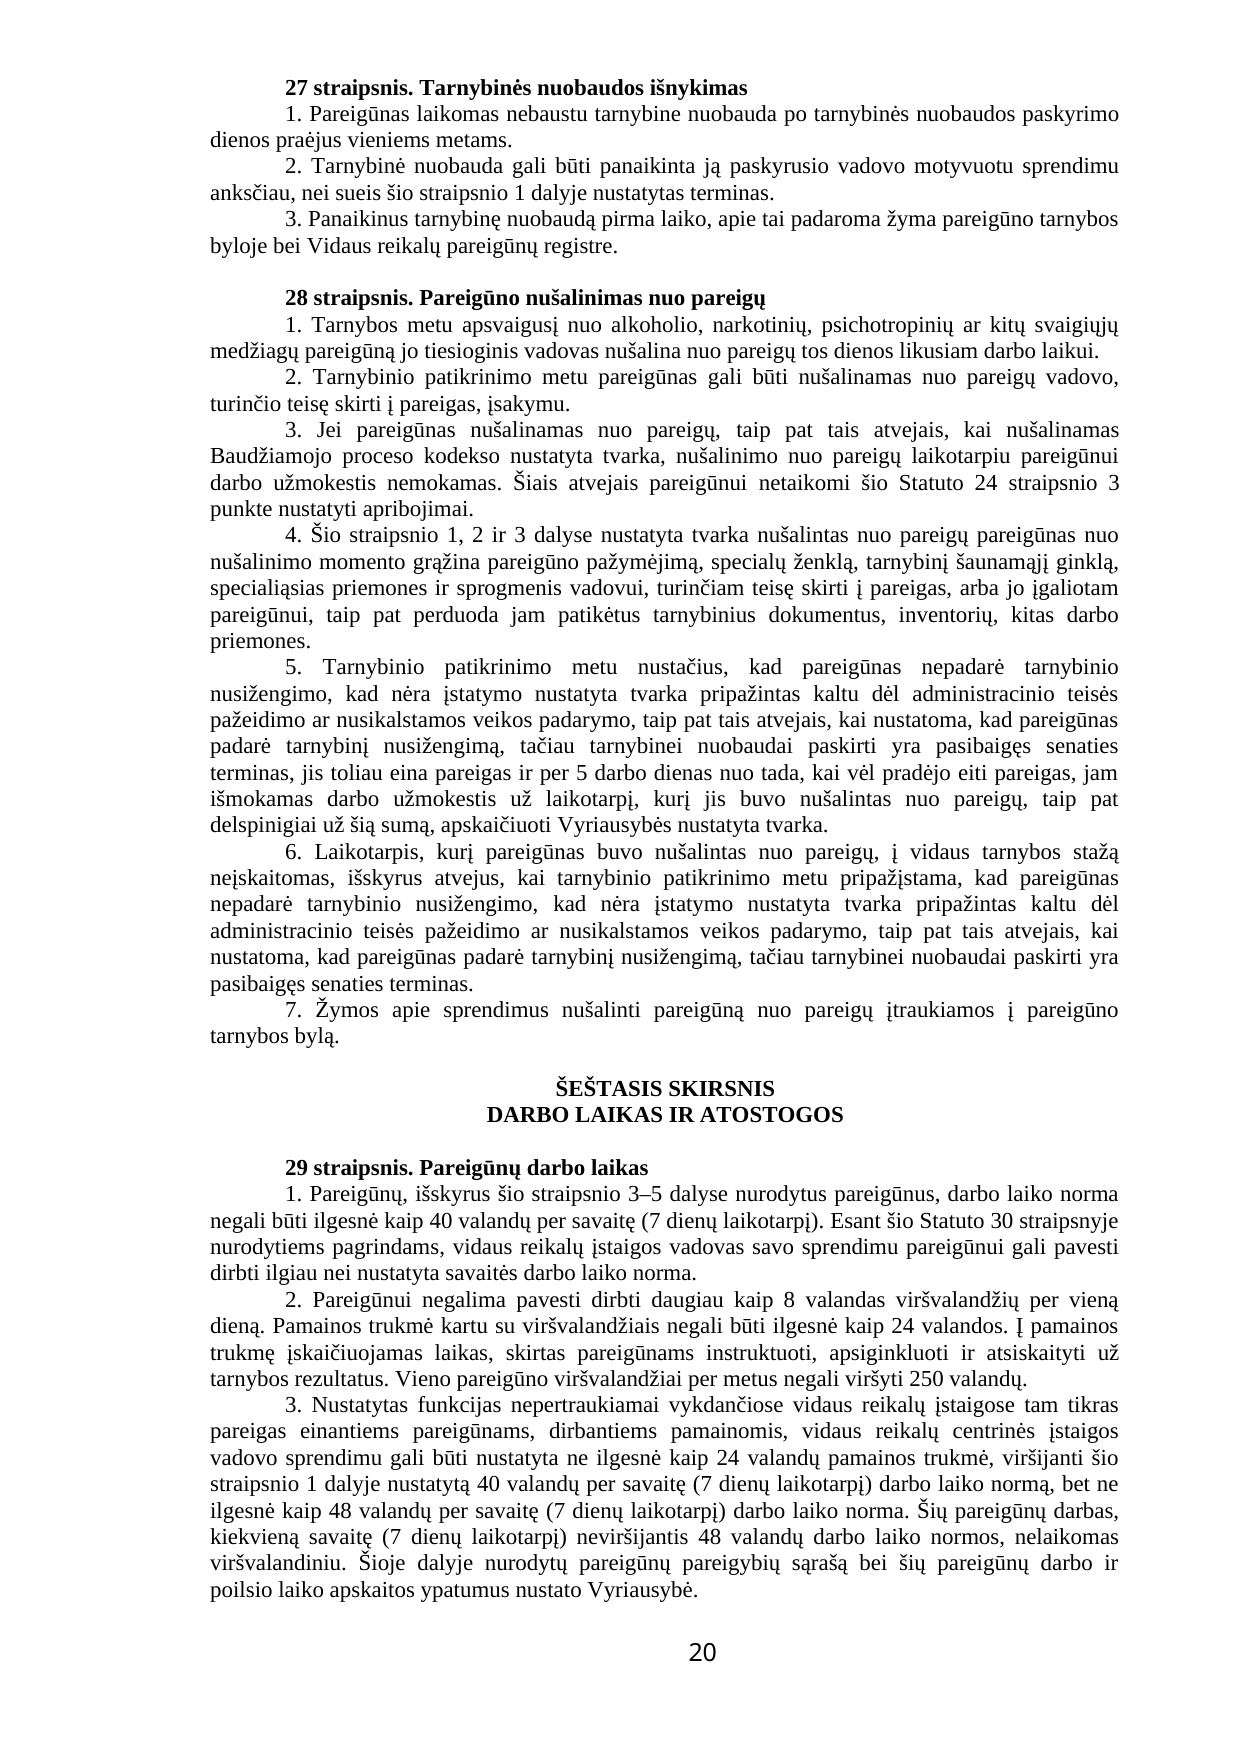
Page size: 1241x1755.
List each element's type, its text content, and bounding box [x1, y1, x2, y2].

text 3. Panaikinus tarnybinę nuobaudą pirma laiko, apie tai padaroma žyma pareigūno tarnybos byloje bei Vidaus reikalų pareigūnų registre. [210, 205, 1120, 258]
text 28 straipsnis. Pareigūno nušalinimas nuo pareigų [210, 284, 1120, 311]
text 2. Pareigūnui negalima pavesti dirbti daugiau kaip 8 valandas viršvalandžių per vieną dieną. Pamainos trukmė kartu su viršvalandžiais negali būti ilgesnė kaip 24 valandos. Į pamainos trukmę įskaičiuojamas laikas, skirtas pareigūnams instruktuoti, apsiginkluoti ir atsiskaityti už tarnybos rezultatus. Vieno pareigūno viršvalandžiai per metus negali viršyti 250 valandų. [210, 1286, 1120, 1391]
text 2. Tarnybinė nuobauda gali būti panaikinta ją paskyrusio vadovo motyvuotu sprendimu anksčiau, nei sueis šio straipsnio 1 dalyje nustatytas terminas. [210, 153, 1120, 205]
text 2. Tarnybinio patikrinimo metu pareigūnas gali būti nušalinamas nuo pareigų vadovo, turinčio teisę skirti į pareigas, įsakymu. [210, 363, 1120, 416]
text 4. Šio straipsnio 1, 2 ir 3 dalyse nustatyta tvarka nušalintas nuo pareigų pareigūnas nuo nušalinimo momento grąžina pareigūno pažymėjimą, specialų ženklą, tarnybinį šaunamąjį ginklą, specialiąsias priemones ir sprogmenis vadovui, turinčiam teisę skirti į pareigas, arba jo įgaliotam pareigūnui, taip pat perduoda jam patikėtus tarnybinius dokumentus, inventorių, kitas darbo priemones. [210, 522, 1120, 653]
text 1. Pareigūnų, išskyrus šio straipsnio 3–5 dalyse nurodytus pareigūnus, darbo laiko norma negali būti ilgesnė kaip 40 valandų per savaitę (7 dienų laikotarpį). Esant šio Statuto 30 straipsnyje nurodytiems pagrindams, vidaus reikalų įstaigos vadovas savo sprendimu pareigūnui gali pavesti dirbti ilgiau nei nustatyta savaitės darbo laiko norma. [210, 1180, 1120, 1286]
text 27 straipsnis. Tarnybinės nuobaudos išnykimas [210, 73, 1120, 100]
text 3. Nustatytas funkcijas nepertraukiamai vykdančiose vidaus reikalų įstaigose tam tikras pareigas einantiems pareigūnams, dirbantiems pamainomis, vidaus reikalų centrinės įstaigos vadovo sprendimu gali būti nustatyta ne ilgesnė kaip 24 valandų pamainos trukmė, viršijanti šio straipsnio 1 dalyje nustatytą 40 valandų per savaitę (7 dienų laikotarpį) darbo laiko normą, bet ne ilgesnė kaip 48 valandų per savaitę (7 dienų laikotarpį) darbo laiko norma. Šių pareigūnų darbas, kiekvieną savaitę (7 dienų laikotarpį) neviršijantis 48 valandų darbo laiko normos, nelaikomas viršvalandiniu. Šioje dalyje nurodytų pareigūnų pareigybių sąrašą bei šių pareigūnų darbo ir poilsio laiko apskaitos ypatumus nustato Vyriausybė. [210, 1391, 1120, 1602]
text ŠEŠTASIS SKIRSNIS [210, 1075, 1120, 1101]
text 1. Pareigūnas laikomas nebaustu tarnybine nuobauda po tarnybinės nuobaudos paskyrimo dienos praėjus vieniems metams. [210, 100, 1120, 153]
text 29 straipsnis. Pareigūnų darbo laikas [210, 1154, 1120, 1180]
text DARBO LAIKAS IR ATOSTOGOS [210, 1101, 1120, 1128]
text 5. Tarnybinio patikrinimo metu nustačius, kad pareigūnas nepadarė tarnybinio nusižengimo, kad nėra įstatymo nustatyta tvarka pripažintas kaltu dėl administracinio teisės pažeidimo ar nusikalstamos veikos padarymo, taip pat tais atvejais, kai nustatoma, kad pareigūnas padarė tarnybinį nusižengimą, tačiau tarnybinei nuobaudai paskirti yra pasibaigęs senaties terminas, jis toliau eina pareigas ir per 5 darbo dienas nuo tada, kai vėl pradėjo eiti pareigas, jam išmokamas darbo užmokestis už laikotarpį, kurį jis buvo nušalintas nuo pareigų, taip pat delspinigiai už šią sumą, apskaičiuoti Vyriausybės nustatyta tvarka. [210, 653, 1120, 838]
text 1. Tarnybos metu apsvaigusį nuo alkoholio, narkotinių, psichotropinių ar kitų svaigiųjų medžiagų pareigūną jo tiesioginis vadovas nušalina nuo pareigų tos dienos likusiam darbo laikui. [210, 311, 1120, 363]
text 3. Jei pareigūnas nušalinamas nuo pareigų, taip pat tais atvejais, kai nušalinamas Baudžiamojo proceso kodekso nustatyta tvarka, nušalinimo nuo pareigų laikotarpiu pareigūnui darbo užmokestis nemokamas. Šiais atvejais pareigūnui netaikomi šio Statuto 24 straipsnio 3 punkte nustatyti apribojimai. [210, 416, 1120, 522]
text 6. Laikotarpis, kurį pareigūnas buvo nušalintas nuo pareigų, į vidaus tarnybos stažą neįskaitomas, išskyrus atvejus, kai tarnybinio patikrinimo metu pripažįstama, kad pareigūnas nepadarė tarnybinio nusižengimo, kad nėra įstatymo nustatyta tvarka pripažintas kaltu dėl administracinio teisės pažeidimo ar nusikalstamos veikos padarymo, taip pat tais atvejais, kai nustatoma, kad pareigūnas padarė tarnybinį nusižengimą, tačiau tarnybinei nuobaudai paskirti yra pasibaigęs senaties terminas. [210, 838, 1120, 996]
text 7. Žymos apie sprendimus nušalinti pareigūną nuo pareigų įtraukiamos į pareigūno tarnybos bylą. [210, 996, 1120, 1049]
